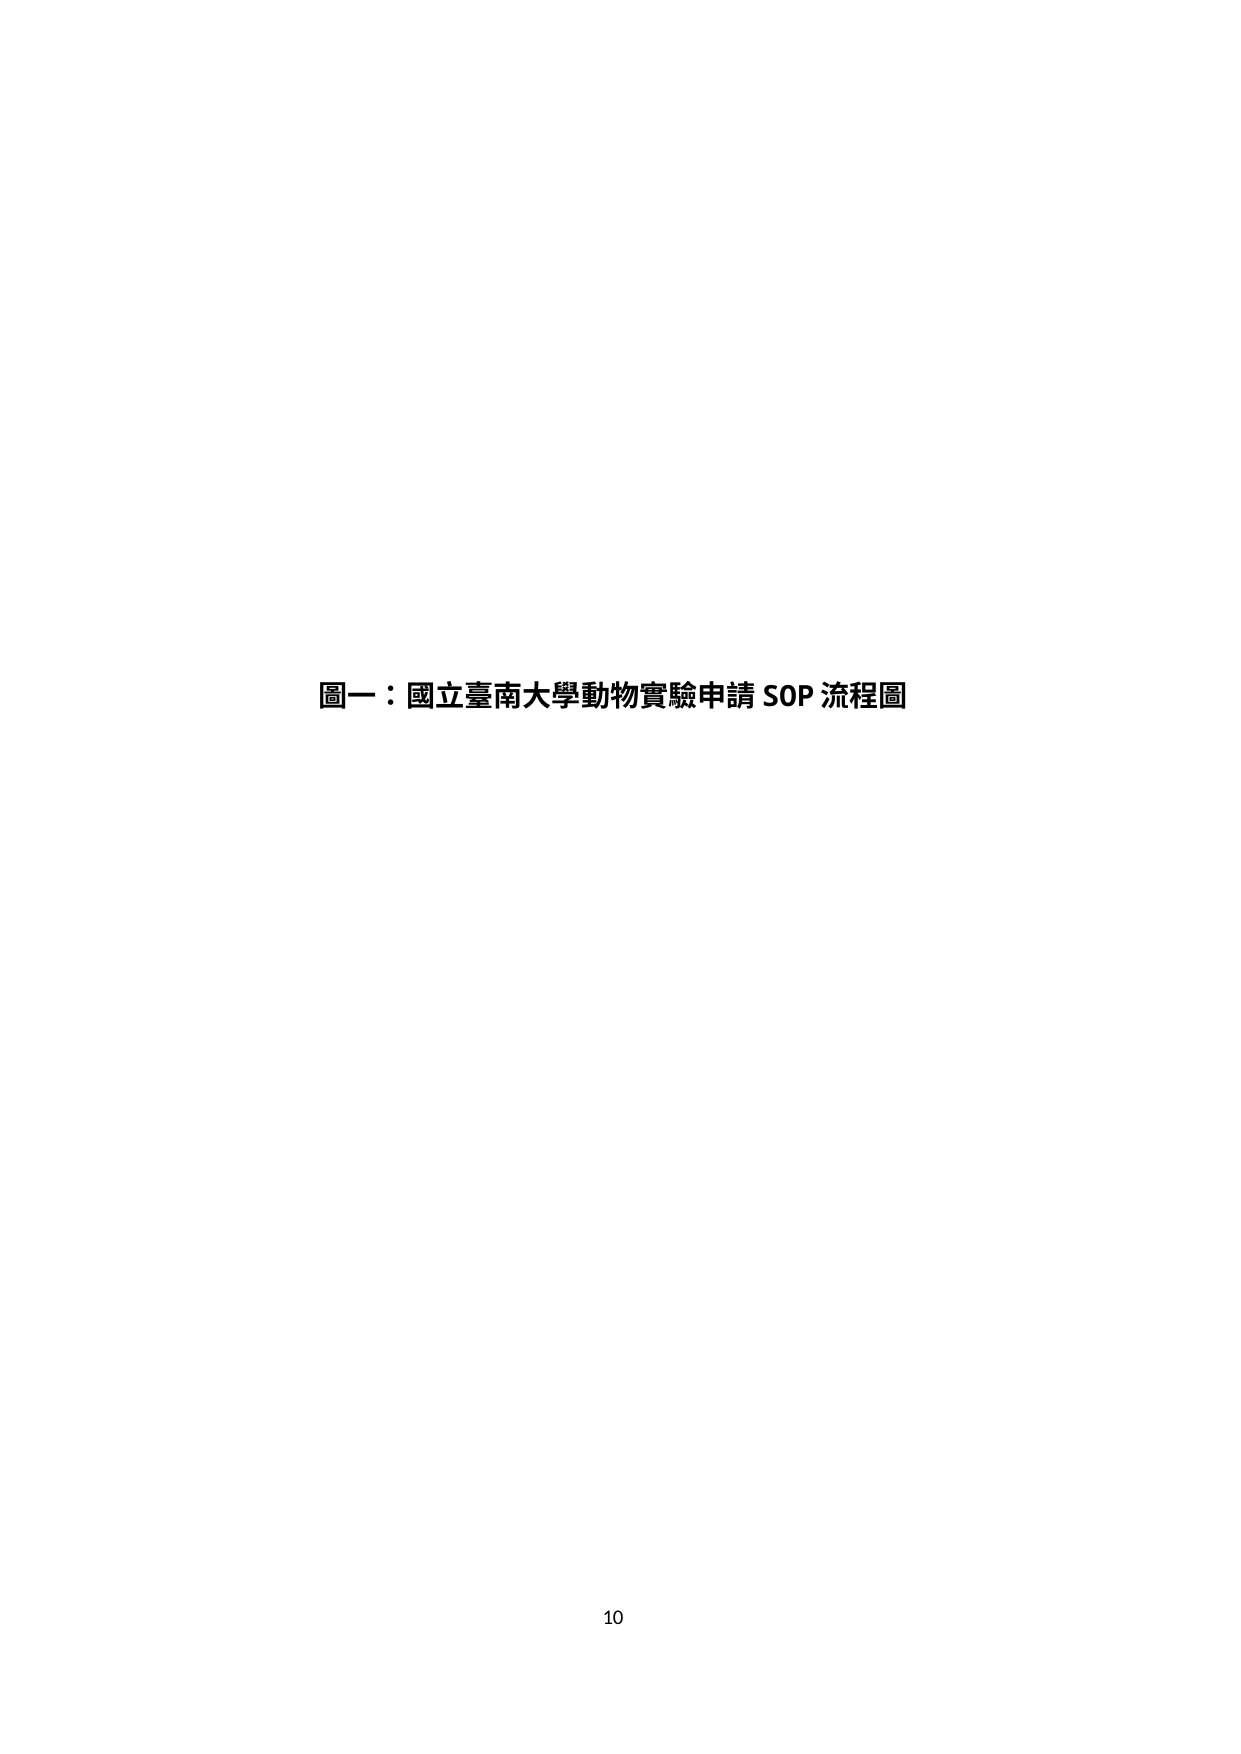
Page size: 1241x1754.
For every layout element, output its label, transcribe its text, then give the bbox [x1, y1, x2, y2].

text 圖一：國立臺南大學動物實驗申請SOP流程圖 [148, 652, 1078, 714]
